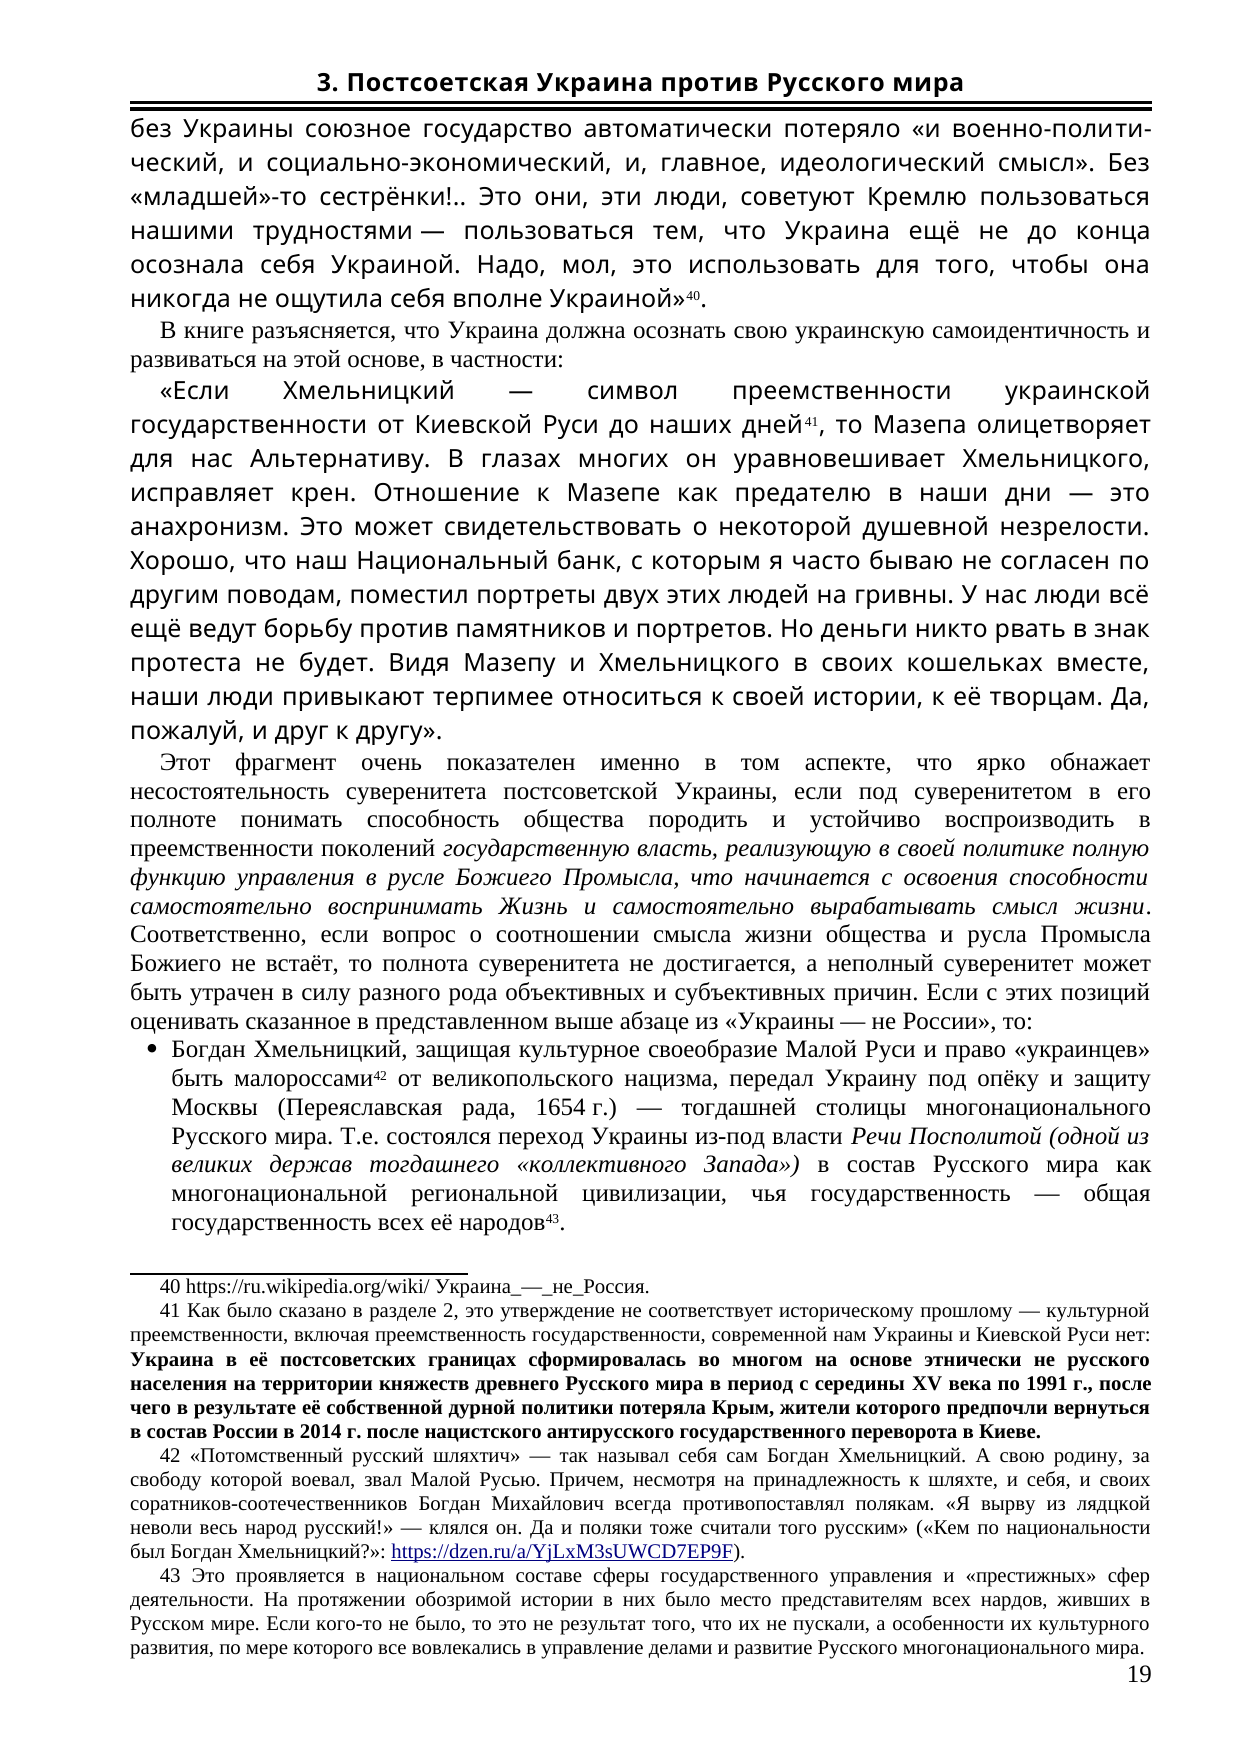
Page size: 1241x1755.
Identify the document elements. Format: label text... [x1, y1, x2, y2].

list Богдан Хмельницкий, защищая культурное своеобразие Малой Руси и право «украинцев» быть малороссами от великопольского нацизма, передал Украину под опёку и защиту Москвы (Переяславская рада, 1654 г.) — тогдашней столицы многонационального Русского мира. Т.е. состоялся переход Украины из-под власти Речи Посполитой (одной из великих держав тогдашнего «коллективного Запада») в состав Русского мира как многонациональной региональной цивилизации, чья государственность — общая государственность всех её народов. [148, 1034, 1152, 1236]
text без Украины союзное государство автоматически потеряло «и военно-поли­ти­чес­кий, и социально-экономический, и, главное, идеологический смысл». Без «младшей»-то сестрёнки!.. Это они, эти люди, советуют Кремлю пользоваться нашими трудностями — пользоваться тем, что Украина ещё не до конца осознала себя Украиной. Надо, мол, это использовать для того, чтобы она никогда не ощутила себя вполне Украиной». [130, 111, 1152, 315]
text В книге разъясняется, что Украина должна осознать свою украинскую самоидентичность и развиваться на этой основе, в частности: [130, 315, 1152, 372]
text «Если Хмельницкий — символ преемственности украинской государственности от Киевской Руси до наших дней, то Мазепа олицетворяет для нас Альтернативу. В глазах многих он уравновешивает Хмельницкого, исправляет крен. Отношение к Мазепе как предателю в наши дни — это анахронизм. Это может свидетельствовать о некоторой душевной незрелости. Хорошо, что наш Национальный банк, с которым я часто бываю не согласен по другим поводам, поместил портреты двух этих людей на гривны. У нас люди всё ещё ведут борьбу против памятников и портретов. Но деньги никто рвать в знак протеста не будет. Видя Мазепу и Хмельницкого в своих кошельках вместе, наши люди привыкают терпимее относиться к своей истории, к её творцам. Да, пожалуй, и друг к другу». [130, 372, 1152, 747]
list «Потомственный русский шляхтич» — так называл себя сам Богдан Хмельницкий. А свою родину, за свободу которой воевал, звал Малой Русью. Причем, несмотря на принадлежность к шляхте, и себя, и своих соратников-соотечественников Богдан Михайлович всегда противопоставлял полякам. «Я вырву из лядцкой неволи весь народ русский!» — клялся он. Да и поляки тоже считали того русским» («Кем по национальности был Богдан Хмельницкий?»: https://dzen.ru/a/YjLxM3sUWCD7EP9F). [130, 1443, 1152, 1563]
text Этот фрагмент очень показателен именно в том аспекте, что ярко обнажает несостоятельность суверенитета постсоветской Украины, если под суверенитетом в его полноте понимать способность общества породить и устойчиво воспроизводить в преемственности поколений государственную власть, реализующую в своей политике полную функцию управления в русле Божиего Промысла, что начинается с освоения способности самостоятельно воспринимать Жизнь и самостоятельно вырабатывать смысл жизни. Соответственно, если вопрос о соотношении смысла жизни общества и русла Промысла Божиего не встаёт, то полнота суверенитета не достигается, а неполный суверенитет может быть утрачен в силу разного рода объективных и субъективных причин. Если с этих позиций оценивать сказанное в представленном выше абзаце из «Украины — не России», то: [130, 747, 1152, 1034]
text Как было сказано в разделе 2, это утверждение не соответствует историческому прошлому — культурной преемственности, включая преемственность государственности, современной нам Украины и Киевской Руси нет: Украина в её постсоветских границах сформировалась во многом на основе этнически не русского населения на территории княжеств древнего Русского мира в период с середины XV века по 1991 г., после чего в результате её собственной дурной политики потеряла Крым, жители которого предпочли вернуться в состав России в 2014 г. после нацистского антирусского государственного переворота в Киеве. [130, 1298, 1152, 1443]
list Это проявляется в национальном составе сферы государственного управления и «престижных» сфер деятельности. На протяжении обозримой истории в них было место представителям всех нардов, живших в Русском мире. Если кого-то не было, то это не результат того, что их не пускали, а особенности их культурного развития, по мере которого все вовлекались в управление делами и развитие Русского многонационального мира. [130, 1563, 1152, 1659]
text https://ru.wikipedia.org/wiki/ Украина_—_не_Россия. [130, 1274, 1152, 1298]
